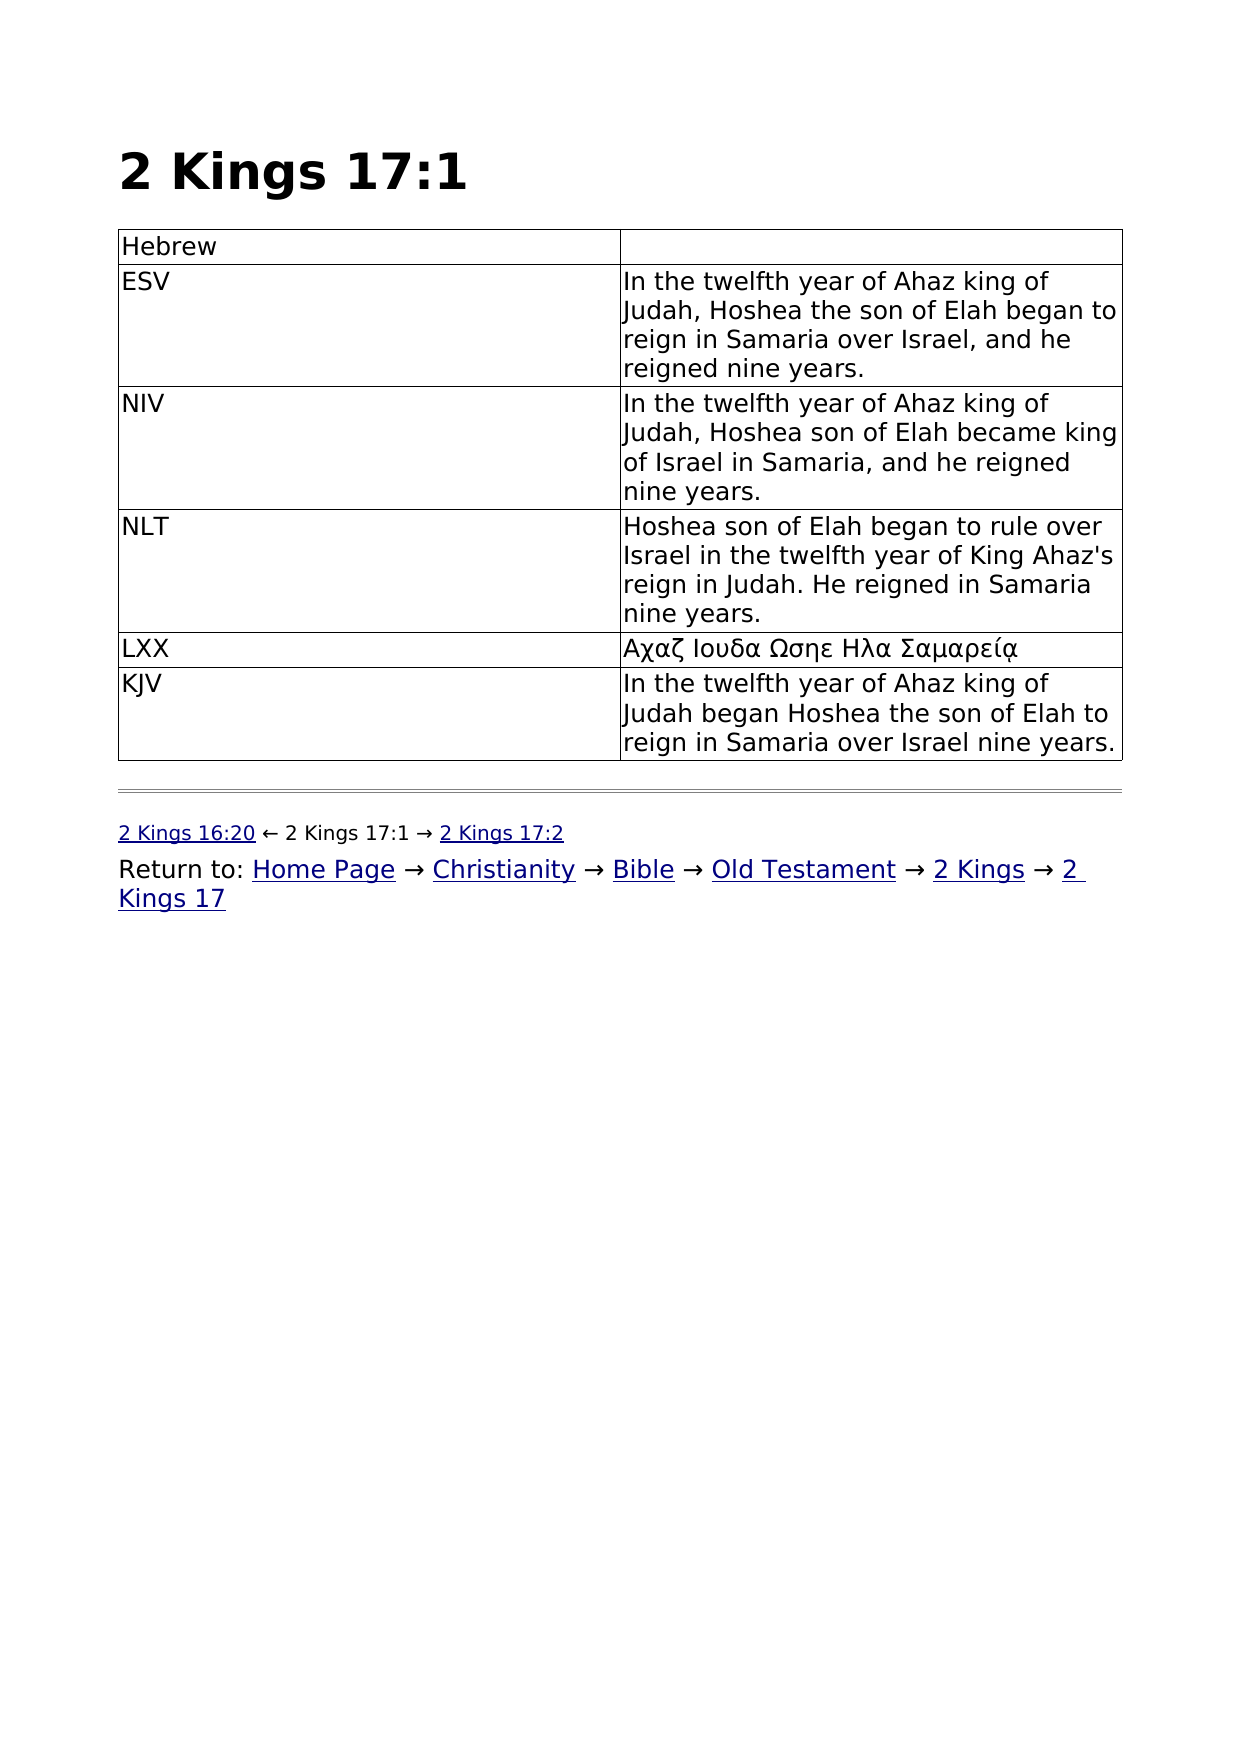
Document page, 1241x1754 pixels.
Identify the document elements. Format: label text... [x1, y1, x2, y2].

table_cell NLT [119, 510, 620, 632]
table_cell In the twelfth year of Ahaz king of Judah, Hoshea son of Elah became king of Israel in Samaria, and he reigned nine years. [621, 387, 1122, 509]
table_cell In the twelfth year of Ahaz king of Judah, Hoshea the son of Elah began to reign in Samaria over Israel, and he reigned nine years. [621, 265, 1122, 386]
table_cell NIV [119, 387, 620, 509]
table_cell In the twelfth year of Ahaz king of Judah began Hoshea the son of Elah to reign in Samaria over Israel nine years. [621, 668, 1122, 760]
text Return to: Home Page → Christianity → Bible → Old Testament → 2 Kings → 2 Kings 17 [118, 855, 1122, 914]
table_cell Αχαζ Ιουδα Ωσηε Ηλα Σαμαρείᾳ [621, 633, 1122, 667]
table_cell LXX [119, 633, 620, 667]
table_header Hebrew [119, 230, 620, 264]
table_cell Hoshea son of Elah began to rule over Israel in the twelfth year of King Ahaz's reign in Judah. He reigned in Samaria nine years. [621, 510, 1122, 632]
table_header [621, 230, 1122, 264]
table_cell KJV [119, 668, 620, 760]
subtitle 2 Kings 17:1 [118, 143, 1122, 201]
table_cell ESV [119, 265, 620, 386]
text 2 Kings 16:20 ← 2 Kings 17:1 → 2 Kings 17:2 [118, 821, 1122, 855]
